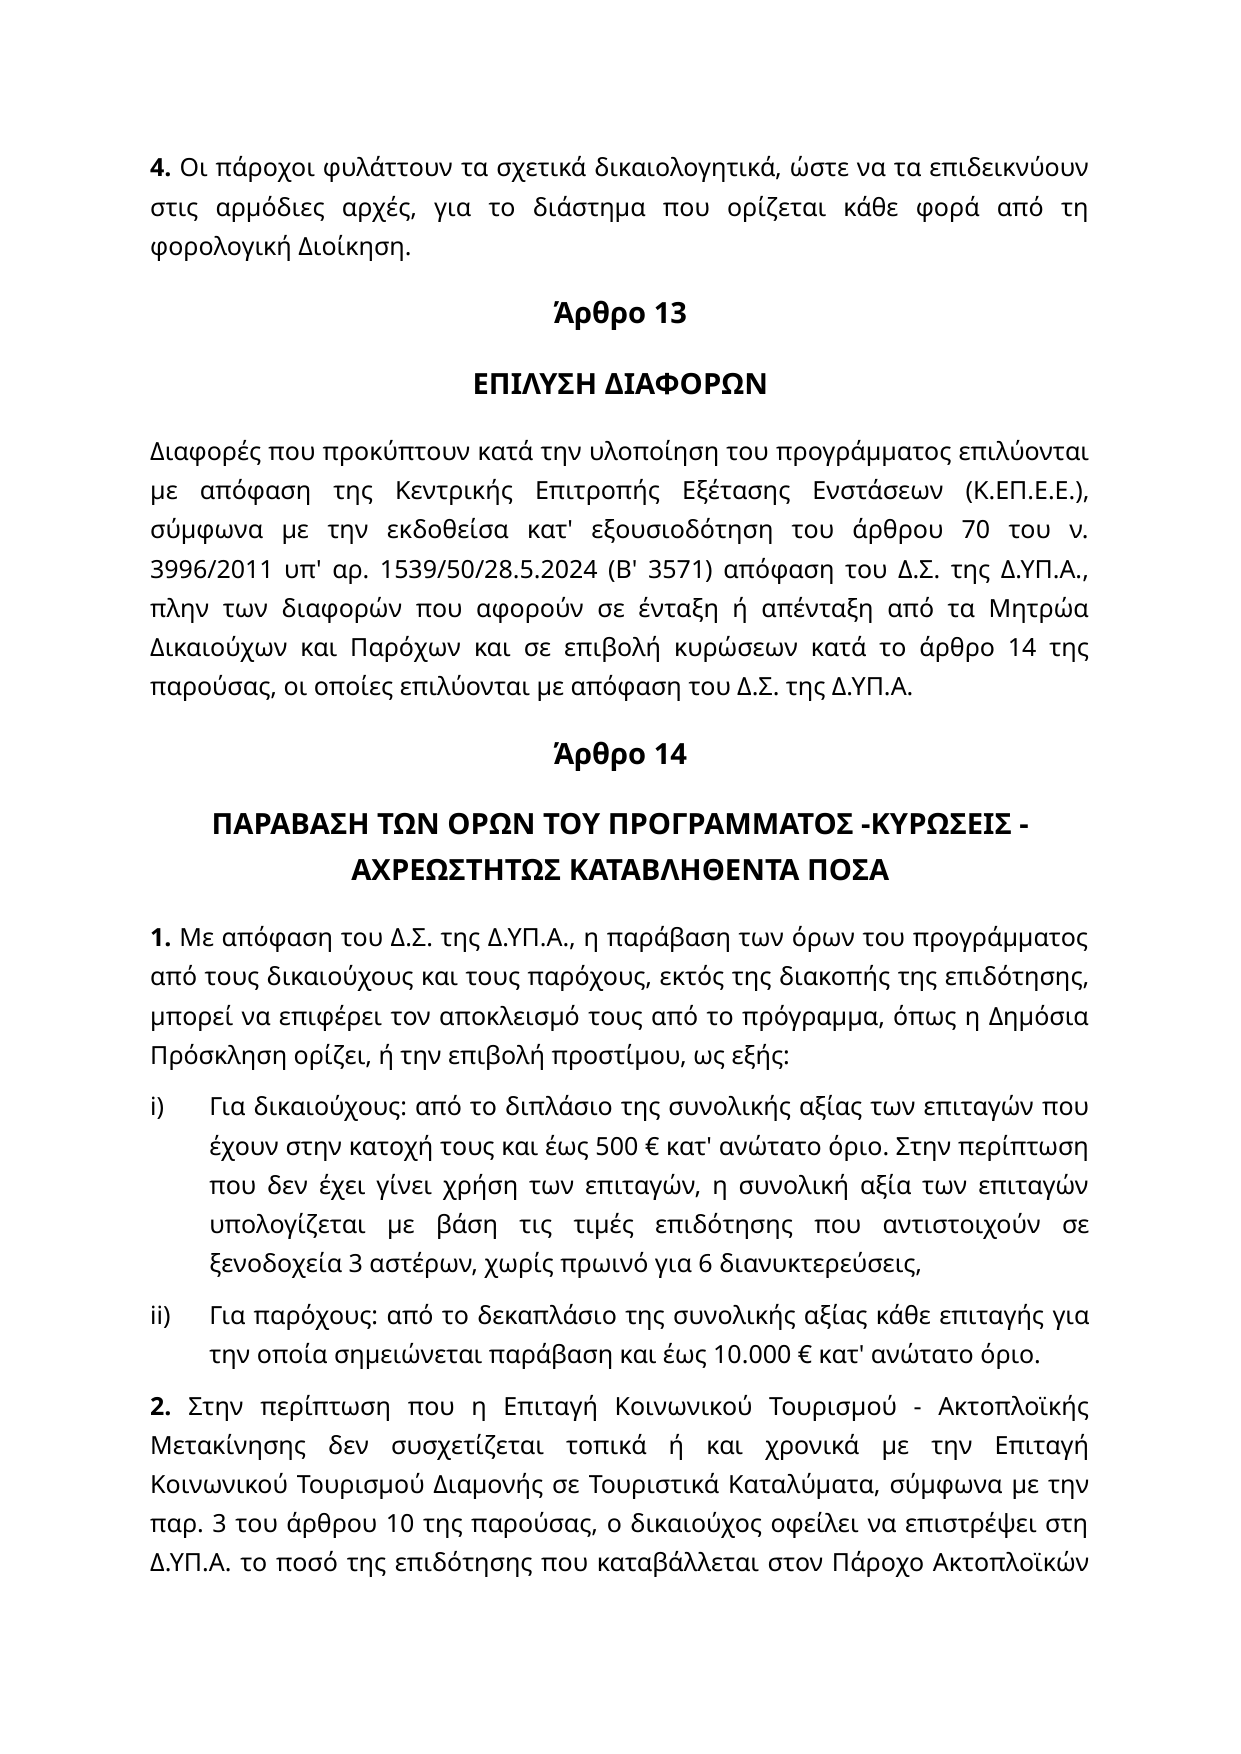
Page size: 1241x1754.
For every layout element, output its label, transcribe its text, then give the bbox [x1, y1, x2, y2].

text 2. Στην περίπτωση που η Επιταγή Κοινωνικού Τουρισμού - Ακτοπλοϊκής Μετακίνησης δεν συσχετίζεται τοπικά ή και χρονικά με την Επιταγή Κοινωνικού Τουρισμού Διαμονής σε Τουριστικά Καταλύματα, σύμφωνα με την παρ. 3 του άρθρου 10 της παρούσας, ο δικαιούχος οφείλει να επιστρέψει στη Δ.ΥΠ.Α. το ποσό της επιδότησης που καταβάλλεται στον Πάροχο Ακτοπλοϊκών [150, 1388, 1090, 1579]
list i) Για δικαιούχους: από το διπλάσιο της συνολικής αξίας των επιταγών που έχουν στην κατοχή τους και έως 500 € κατ' ανώτατο όριο. Στην περίπτωση που δεν έχει γίνει χρήση των επιταγών, η συνολική αξία των επιταγών υπολογίζεται με βάση τις τιμές επιδότησης που αντιστοιχούν σε ξενοδοχεία 3 αστέρων, χωρίς πρωινό για 6 διανυκτερεύσεις, [150, 1089, 1090, 1280]
subtitle ΕΠΙΛΥΣΗ ΔΙΑΦΟΡΩΝ [150, 363, 1090, 403]
text 1. Με απόφαση του Δ.Σ. της Δ.ΥΠ.Α., η παράβαση των όρων του προγράμματος από τους δικαιούχους και τους παρόχους, εκτός της διακοπής της επιδότησης, μπορεί να επιφέρει τον αποκλεισμό τους από το πρόγραμμα, όπως η Δημόσια Πρόσκληση ορίζει, ή την επιβολή προστίμου, ως εξής: [150, 920, 1090, 1071]
list ii) Για παρόχους: από το δεκαπλάσιο της συνολικής αξίας κάθε επιταγής για την οποία σημειώνεται παράβαση και έως 10.000 € κατ' ανώτατο όριο. [150, 1297, 1090, 1371]
subtitle Άρθρο 13 [150, 292, 1090, 332]
text 4. Οι πάροχοι φυλάττουν τα σχετικά δικαιολογητικά, ώστε να τα επιδεικνύουν στις αρμόδιες αρχές, για το διάστημα που ορίζεται κάθε φορά από τη φορολογική Διοίκηση. [150, 150, 1090, 262]
subtitle Άρθρο 14 [150, 733, 1090, 773]
subtitle ΠΑΡΑΒΑΣΗ ΤΩΝ ΟΡΩΝ ΤΟΥ ΠΡΟΓΡΑΜΜΑΤΟΣ -ΚΥΡΩΣΕΙΣ - ΑΧΡΕΩΣΤΗΤΩΣ ΚΑΤΑΒΛΗΘΕΝΤΑ ΠΟΣΑ [150, 803, 1090, 889]
text Διαφορές που προκύπτουν κατά την υλοποίηση του προγράμματος επιλύονται με απόφαση της Κεντρικής Επιτροπής Εξέτασης Ενστάσεων (Κ.ΕΠ.Ε.Ε.), σύμφωνα με την εκδοθείσα κατ' εξουσιοδότηση του άρθρου 70 του ν. 3996/2011 υπ' αρ. 1539/50/28.5.2024 (Β' 3571) απόφαση του Δ.Σ. της Δ.ΥΠ.Α., πλην των διαφορών που αφορούν σε ένταξη ή απένταξη από τα Μητρώα Δικαιούχων και Παρόχων και σε επιβολή κυρώσεων κατά το άρθρο 14 της παρούσας, οι οποίες επιλύονται με απόφαση του Δ.Σ. της Δ.ΥΠ.Α. [150, 434, 1090, 703]
